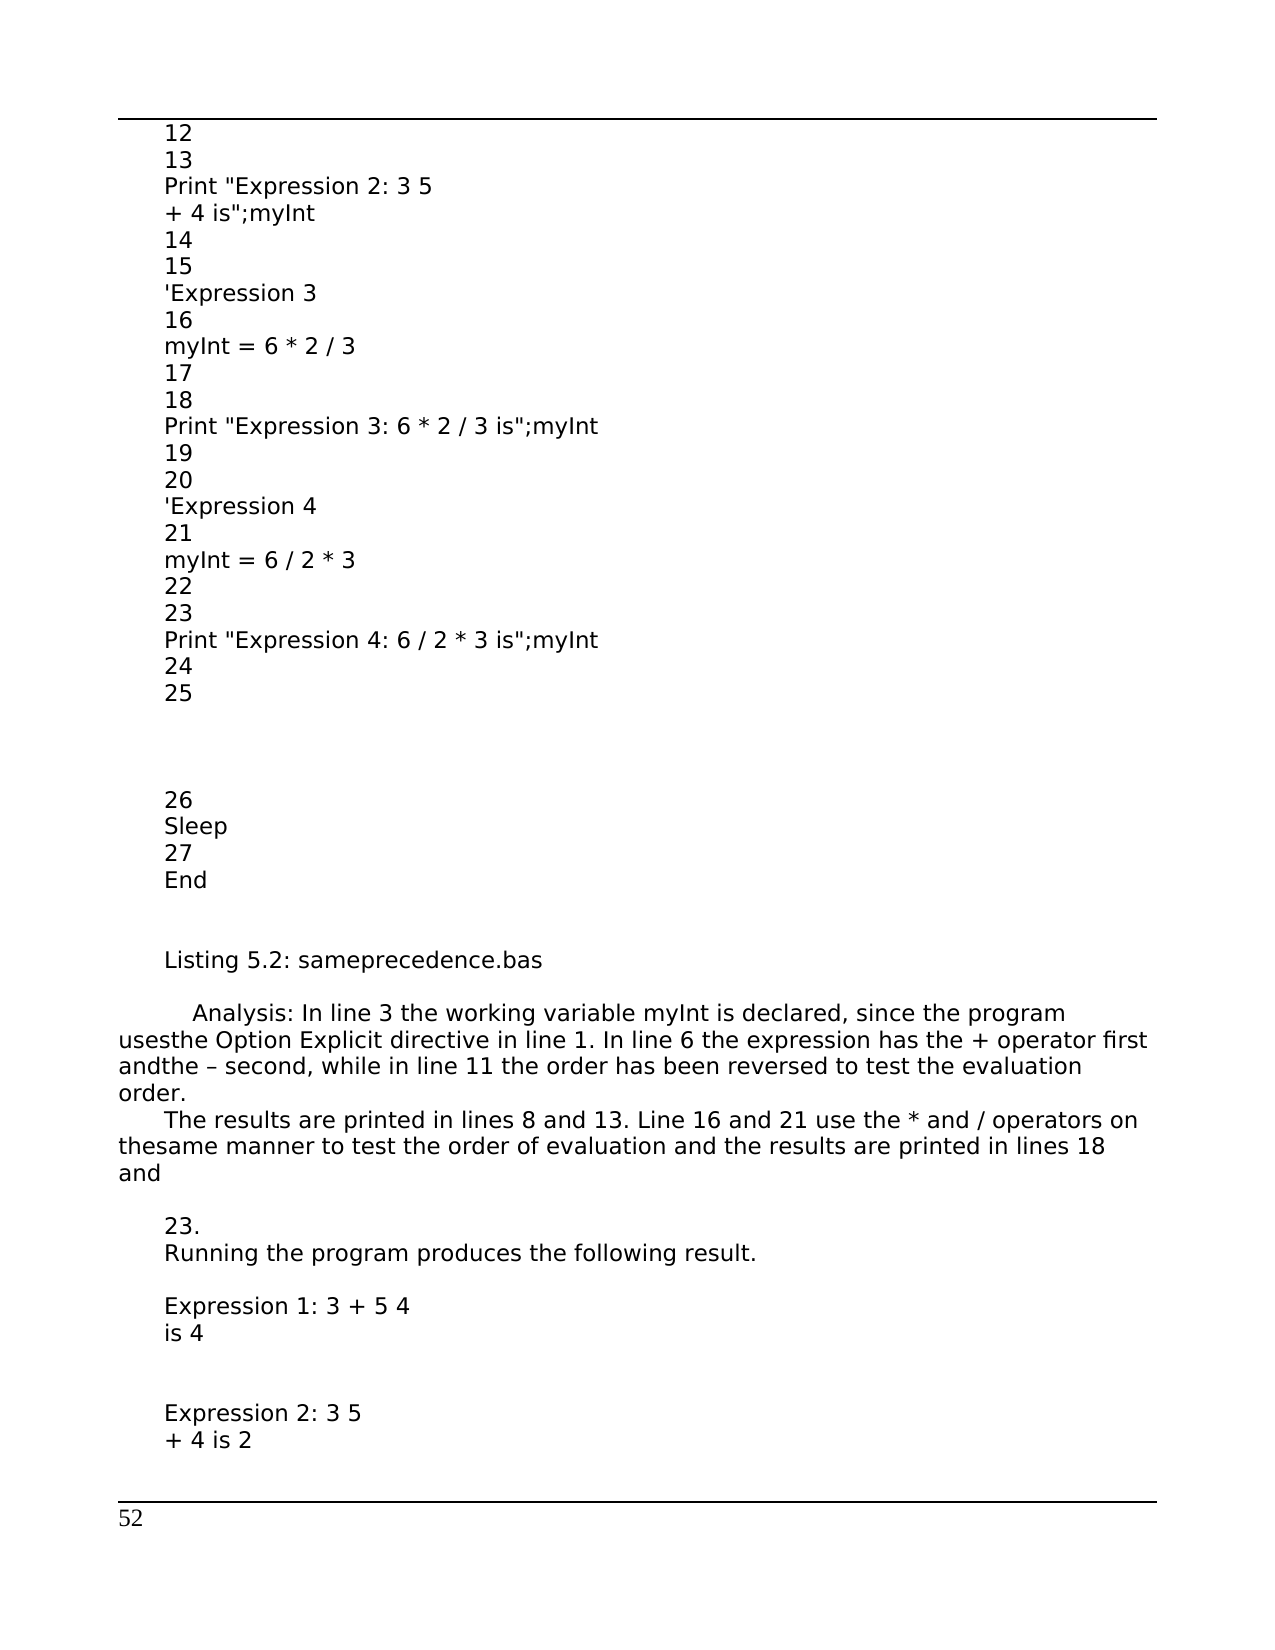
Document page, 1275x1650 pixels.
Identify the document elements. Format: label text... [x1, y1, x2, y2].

text Print "Expression 2: 3 5 [118, 173, 1157, 200]
text Sleep [118, 813, 1157, 840]
text is 4 [118, 1320, 1157, 1347]
text 18 [118, 387, 1157, 413]
text Print "Expression 4: 6 / 2 * 3 is";myInt [118, 627, 1157, 653]
text 25 [118, 680, 1157, 707]
text 19 [118, 440, 1157, 467]
text 13 [118, 147, 1157, 173]
text 17 [118, 360, 1157, 387]
text 21 [118, 520, 1157, 547]
text 23. [118, 1213, 1157, 1240]
text Analysis: In line 3 the working variable myInt is declared, since the program usesthe Option Explicit directive in line 1. In line 6 the expression has the + operator first andthe – second, while in line 11 the order has been reversed to test the evaluation order. [118, 1000, 1157, 1107]
text 27 [118, 840, 1157, 867]
text 23 [118, 600, 1157, 627]
text 24 [118, 653, 1157, 680]
text The results are printed in lines 8 and 13. Line 16 and 21 use the * and / operators on thesame manner to test the order of evaluation and the results are printed in lines 18 and [118, 1107, 1157, 1187]
text 14 [118, 227, 1157, 253]
text 20 [118, 467, 1157, 493]
text 'Expression 3 [118, 280, 1157, 307]
text Listing 5.2: sameprecedence.bas [118, 947, 1157, 973]
text 26 [118, 787, 1157, 813]
text Print "Expression 3: 6 * 2 / 3 is";myInt [118, 413, 1157, 440]
text myInt = 6 * 2 / 3 [118, 333, 1157, 360]
text 15 [118, 253, 1157, 280]
text End [118, 867, 1157, 893]
text Expression 2: 3 5 [118, 1400, 1157, 1427]
text 12 [118, 120, 1157, 147]
text Running the program produces the following result. [118, 1240, 1157, 1267]
text 22 [118, 573, 1157, 600]
text 16 [118, 307, 1157, 333]
text Expression 1: 3 + 5 4 [118, 1293, 1157, 1320]
text + 4 is";myInt [118, 200, 1157, 227]
text 'Expression 4 [118, 493, 1157, 520]
text + 4 is 2 [118, 1427, 1157, 1453]
text myInt = 6 / 2 * 3 [118, 547, 1157, 573]
